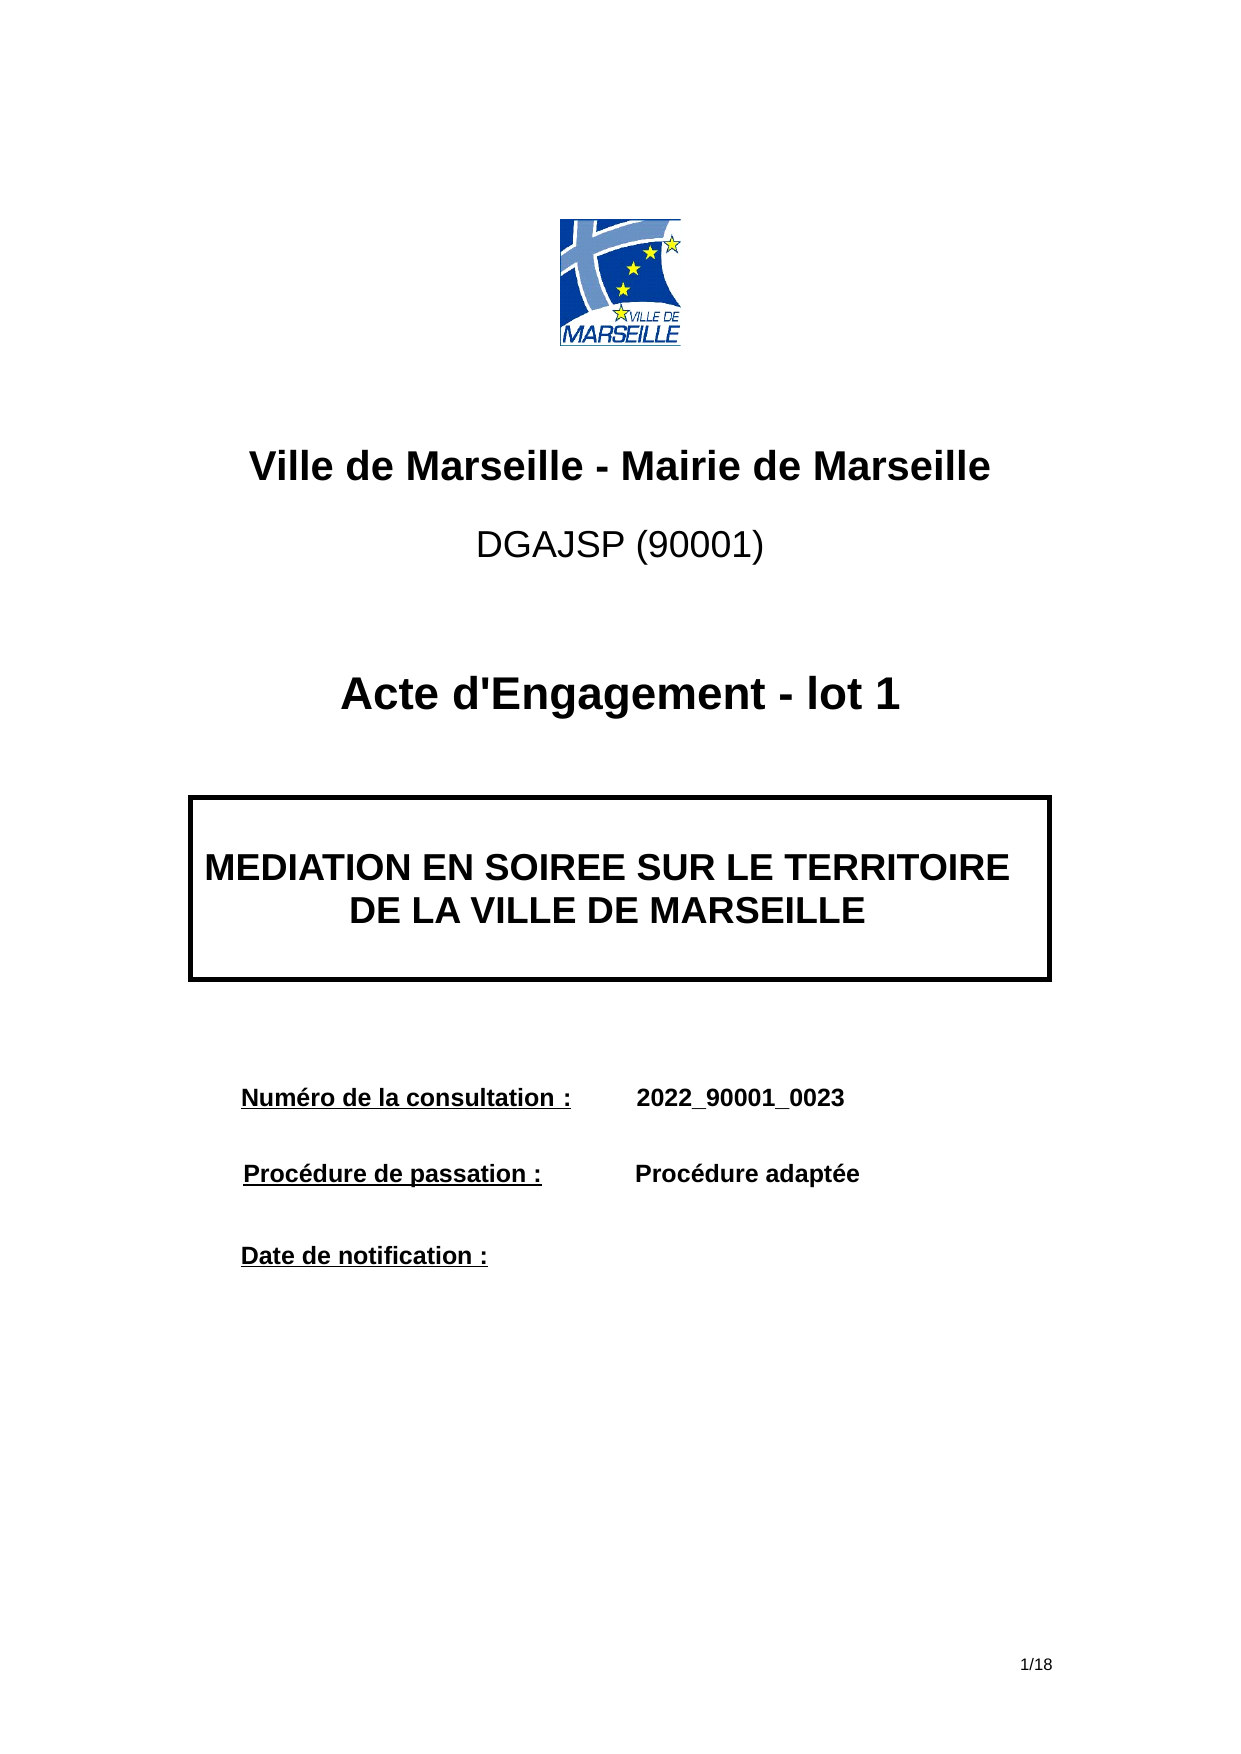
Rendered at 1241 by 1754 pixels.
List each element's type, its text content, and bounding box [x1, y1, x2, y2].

text Numéro de la consultation : 2022_90001_0023 [241, 1083, 1052, 1112]
text Date de notification : [241, 1241, 1052, 1270]
text Ville de Marseille - Mairie de Marseille [188, 441, 1052, 489]
text DGAJSP (90001) [188, 523, 1052, 566]
text Acte d'Engagement - lot 1 [188, 667, 1052, 719]
text MEDIATION EN SOIREE SUR LE TERRITOIRE DE LA VILLE DE MARSEILLE [193, 838, 1047, 932]
text Procédure de passation : Procédure adaptée [243, 1159, 1052, 1188]
